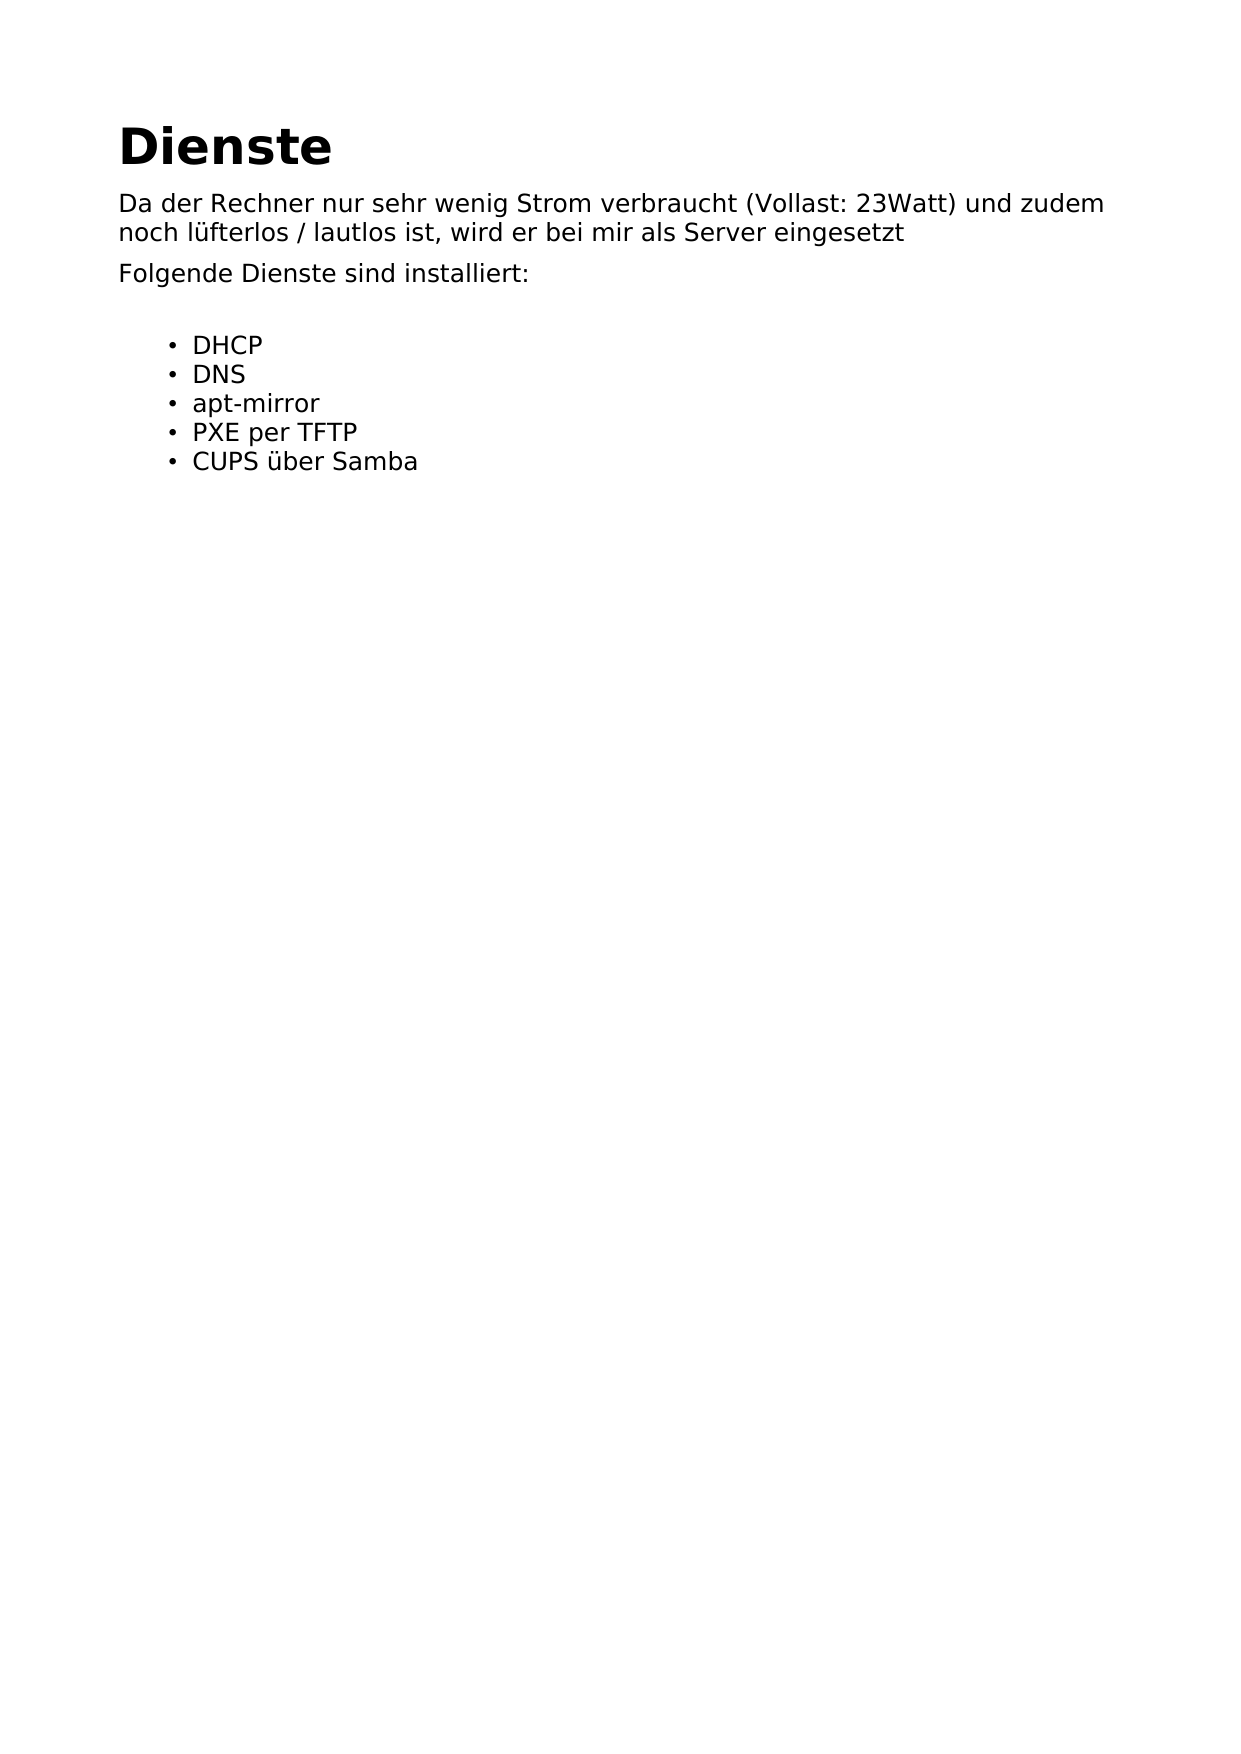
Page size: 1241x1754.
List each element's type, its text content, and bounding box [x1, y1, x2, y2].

text Folgende Dienste sind installiert: [118, 260, 1122, 289]
text Da der Rechner nur sehr wenig Strom verbraucht (Vollast: 23Watt) und zudem noch lüfterlos / lautlos ist, wird er bei mir als Server eingesetzt [118, 189, 1122, 247]
list DHCP [177, 331, 1122, 360]
subtitle Dienste [118, 118, 1122, 176]
list PXE per TFTP [177, 418, 1122, 447]
list CUPS über Samba [177, 447, 1122, 477]
list DNS [177, 360, 1122, 389]
list apt-mirror [177, 389, 1122, 418]
